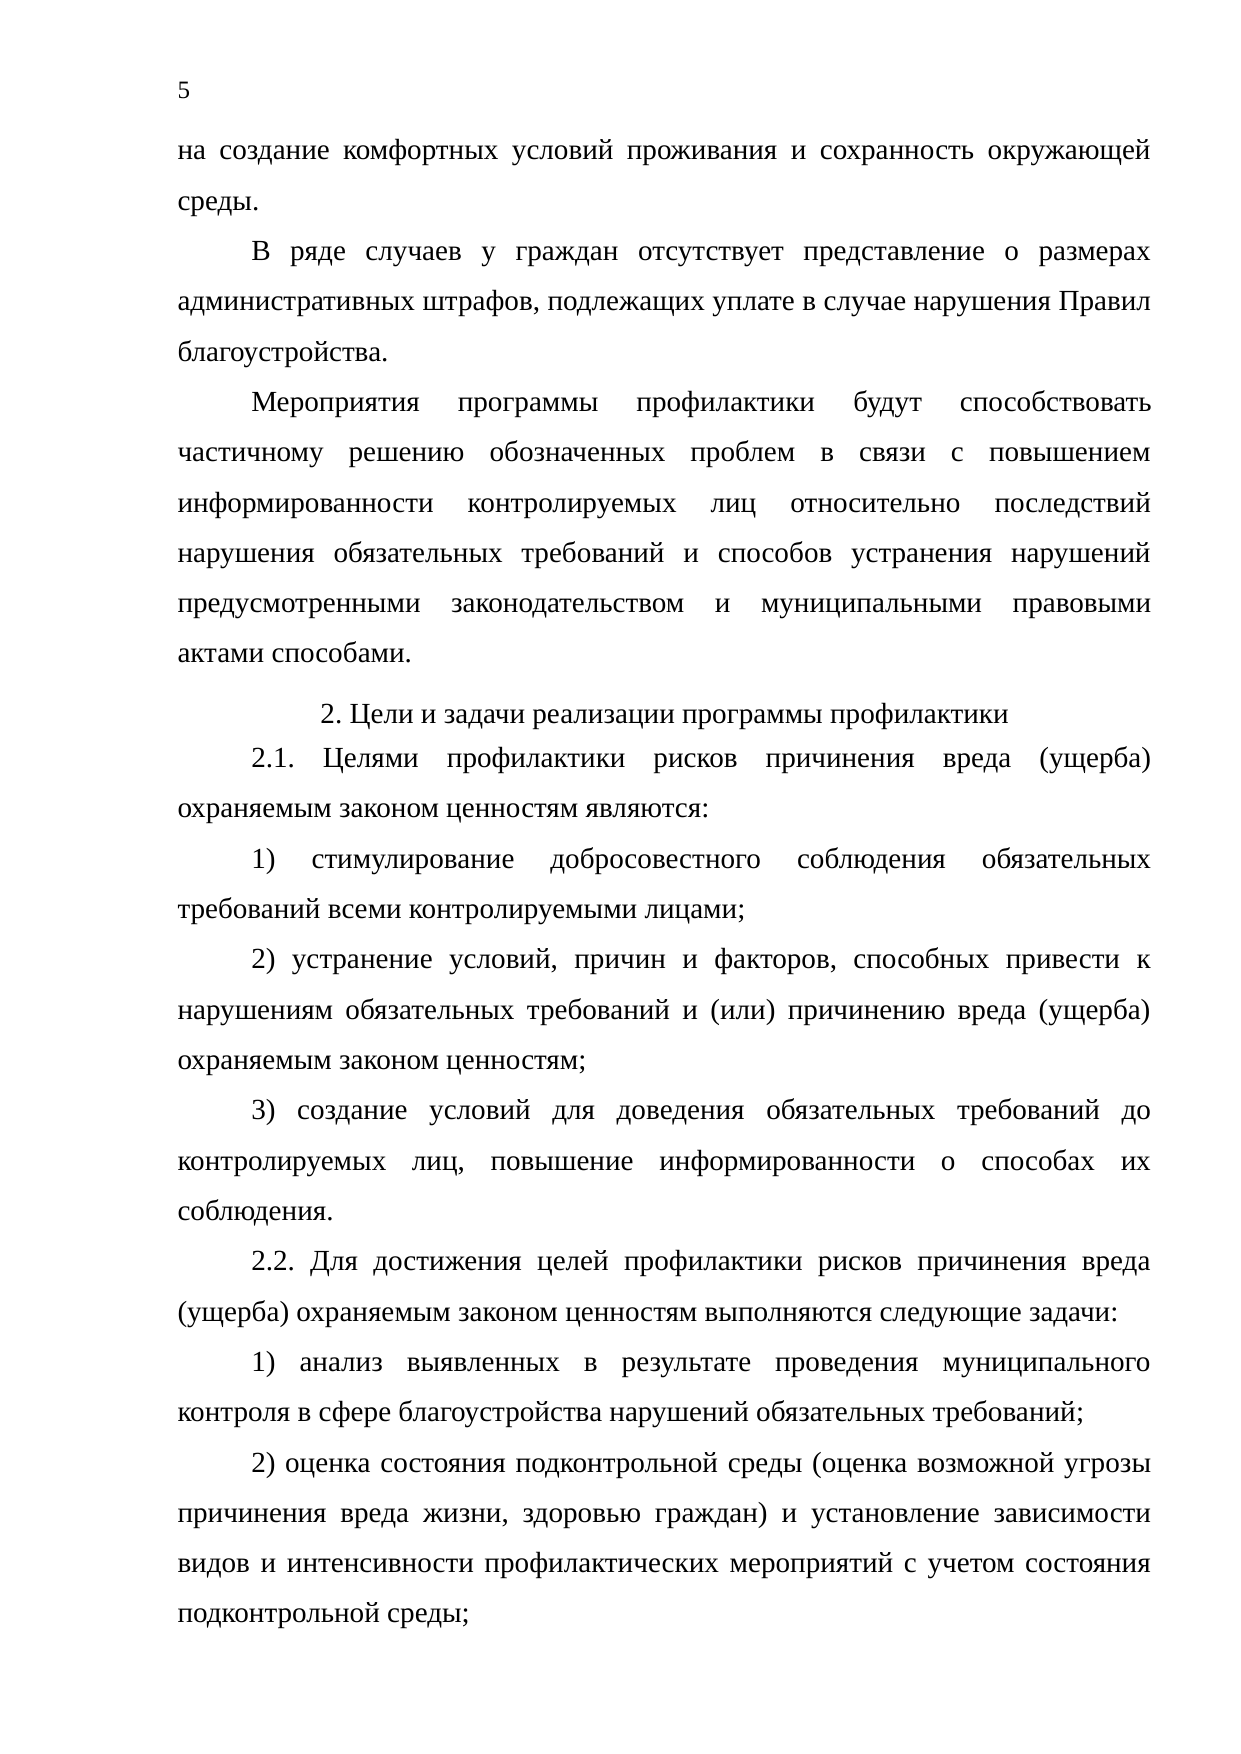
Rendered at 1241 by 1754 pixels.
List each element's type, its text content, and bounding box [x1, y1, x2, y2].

text 1) стимулирование добросовестного соблюдения обязательных требований всеми контролируемыми лицами; [177, 841, 1152, 925]
text 2. Цели и задачи реализации программы профилактики [177, 696, 1152, 730]
text 2) устранение условий, причин и факторов, способных привести к нарушениям обязательных требований и (или) причинению вреда (ущерба) охраняемым законом ценностям; [177, 942, 1152, 1076]
text 3) создание условий для доведения обязательных требований до контролируемых лиц, повышение информированности о способах их соблюдения. [177, 1092, 1152, 1227]
text В ряде случаев у граждан отсутствует представление о размерах административных штрафов, подлежащих уплате в случае нарушения Правил благоустройства. [177, 233, 1152, 367]
text 2.2. Для достижения целей профилактики рисков причинения вреда (ущерба) охраняемым законом ценностям выполняются следующие задачи: [177, 1243, 1152, 1327]
text на создание комфортных условий проживания и сохранность окружающей среды. [177, 132, 1152, 216]
text 2.1. Целями профилактики рисков причинения вреда (ущерба) охраняемым законом ценностям являются: [177, 740, 1152, 824]
text 1) анализ выявленных в результате проведения муниципального контроля в сфере благоустройства нарушений обязательных требований; [177, 1344, 1152, 1428]
text 2) оценка состояния подконтрольной среды (оценка возможной угрозы причинения вреда жизни, здоровью граждан) и установление зависимости видов и интенсивности профилактических мероприятий с учетом состояния подконтрольной среды; [177, 1445, 1152, 1629]
text Мероприятия программы профилактики будут способствовать частичному решению обозначенных проблем в связи с повышением информированности контролируемых лиц относительно последствий нарушения обязательных требований и способов устранения нарушений предусмотренными законодательством и муниципальными правовыми актами способами. [177, 384, 1152, 669]
